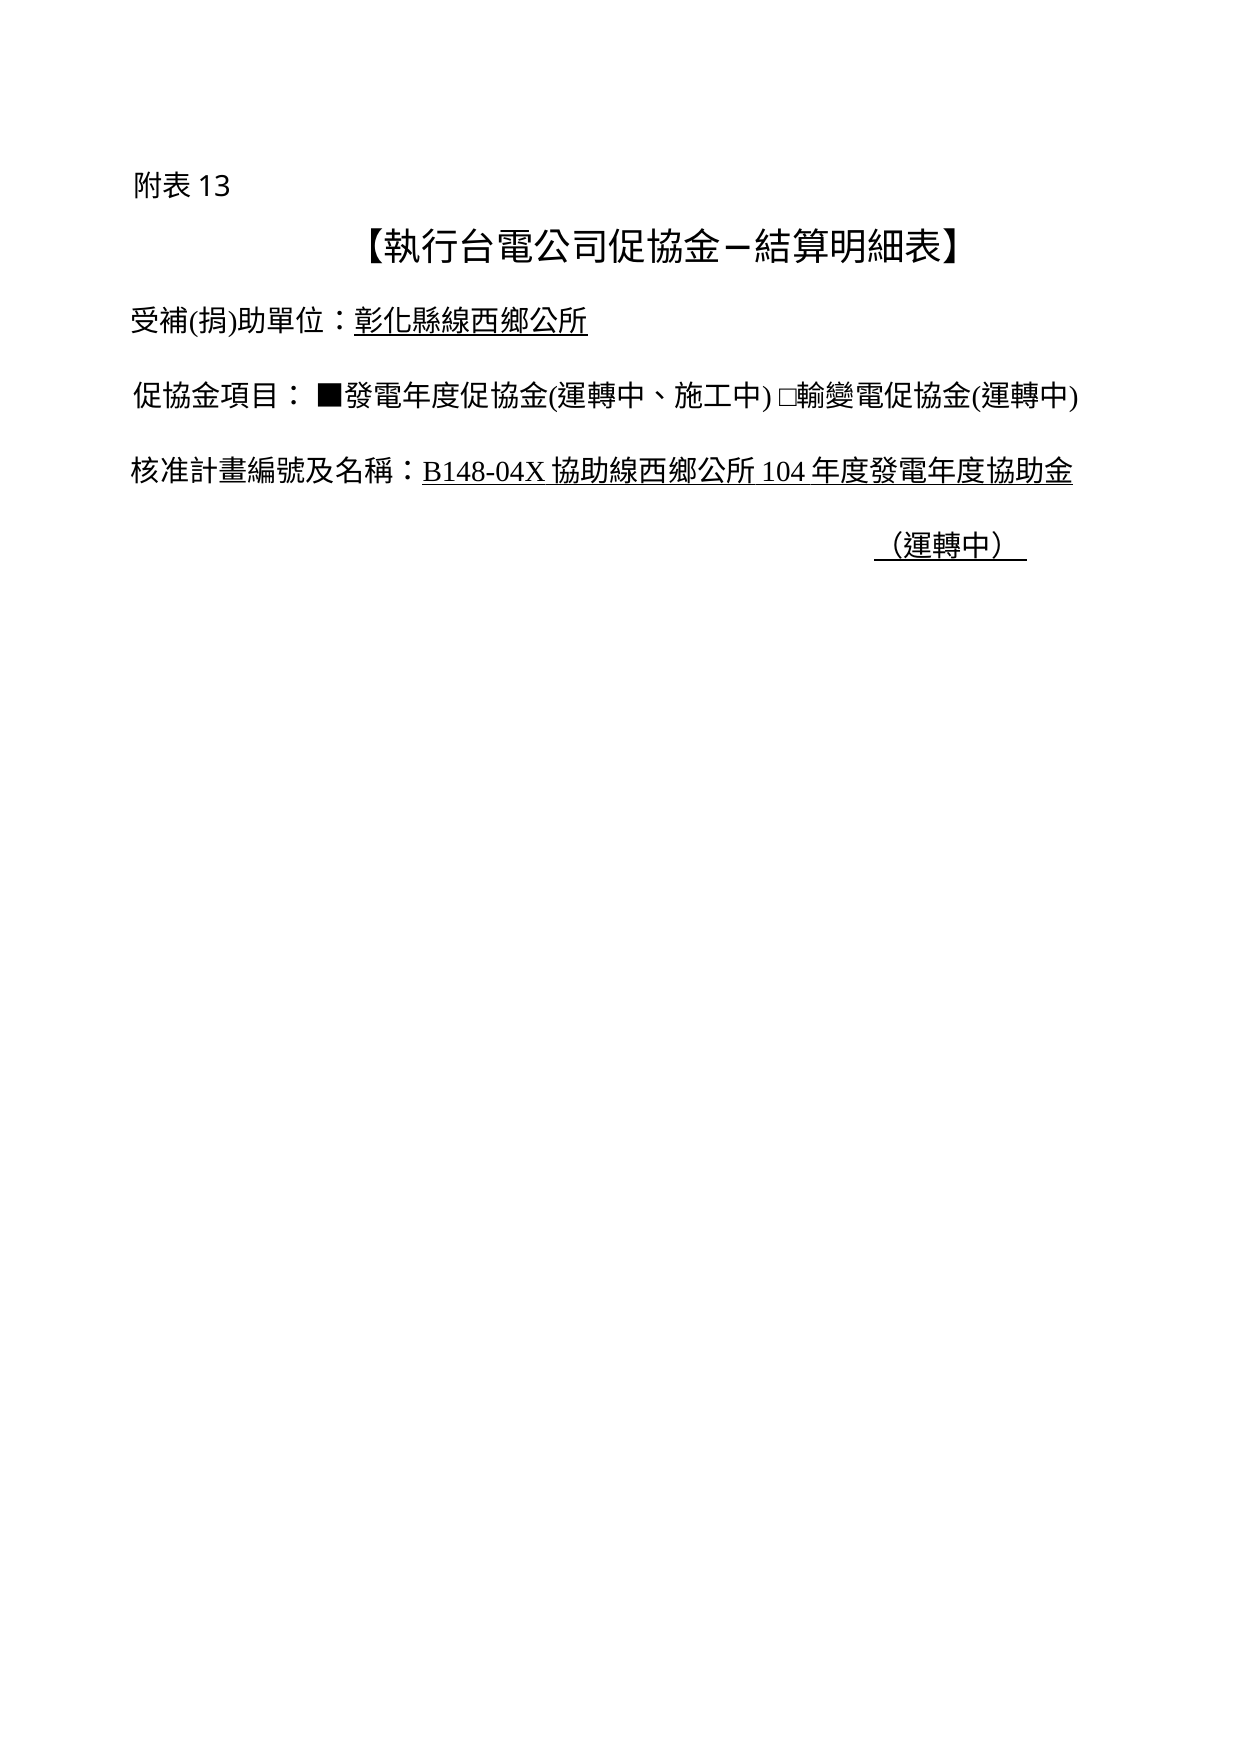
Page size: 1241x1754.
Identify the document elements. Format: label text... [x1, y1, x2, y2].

text 受補(捐)助單位：彰化縣線西鄉公所 [118, 282, 1122, 357]
text 核准計畫編號及名稱：B148-04X協助線西鄉公所104年度發電年度協助金（運轉中） [131, 432, 1122, 582]
text 促協金項目： ■發電年度促協金(運轉中、施工中) □輸變電促協金(運轉中) [133, 357, 1180, 432]
text 附表13 [133, 154, 1122, 207]
text 【執行台電公司促協金－結算明細表】 [118, 207, 1208, 282]
